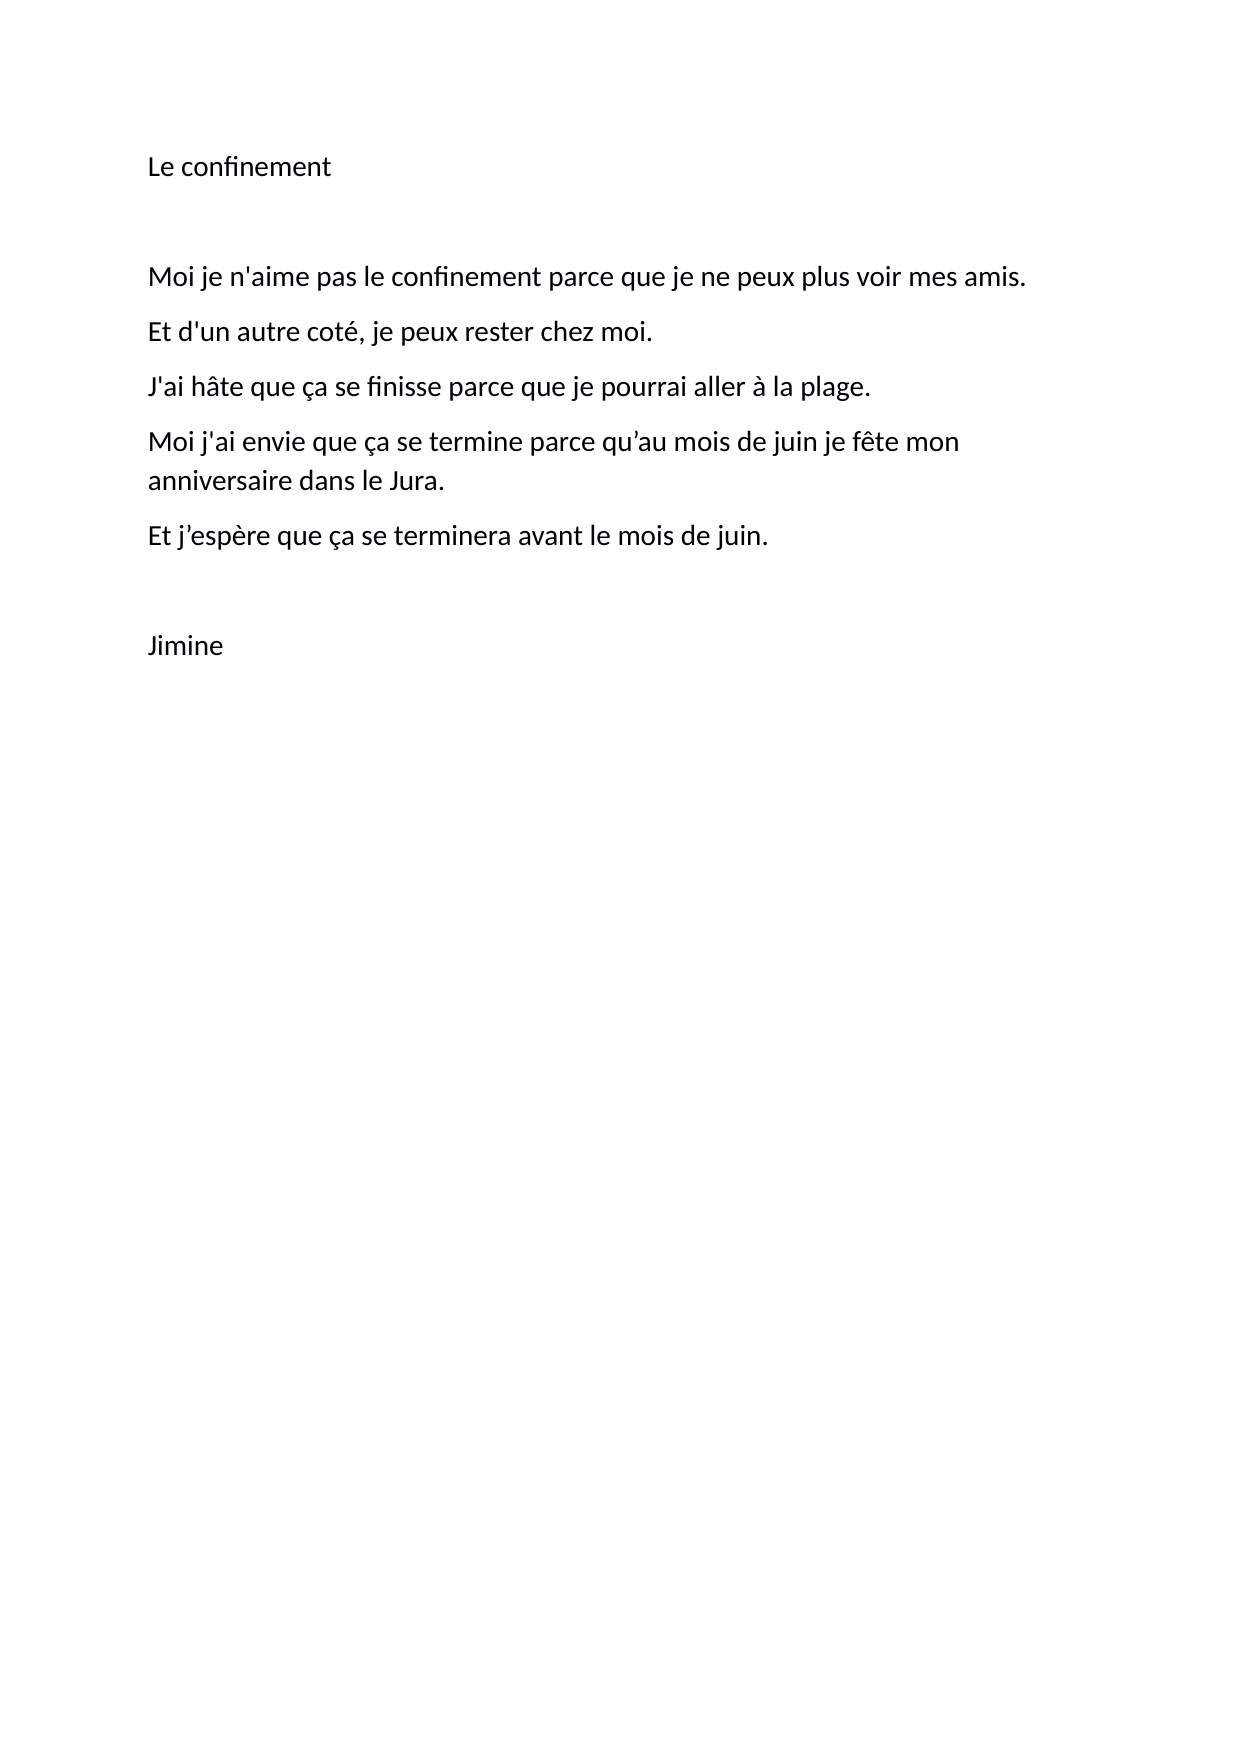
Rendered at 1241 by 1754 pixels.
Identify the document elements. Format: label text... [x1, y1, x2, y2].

text J'ai hâte que ça se finisse parce que je pourrai aller à la plage. [148, 368, 1093, 404]
text Le confinement [148, 148, 1093, 183]
text Et d'un autre coté, je peux rester chez moi. [148, 313, 1093, 348]
text Et j’espère que ça se terminera avant le mois de juin. [148, 517, 1093, 552]
text Moi j'ai envie que ça se termine parce qu’au mois de juin je fête mon anniversaire dans le Jura. [148, 423, 1093, 497]
text Moi je n'aime pas le confinement parce que je ne peux plus voir mes amis. [148, 258, 1093, 293]
text Jimine [148, 627, 1093, 662]
